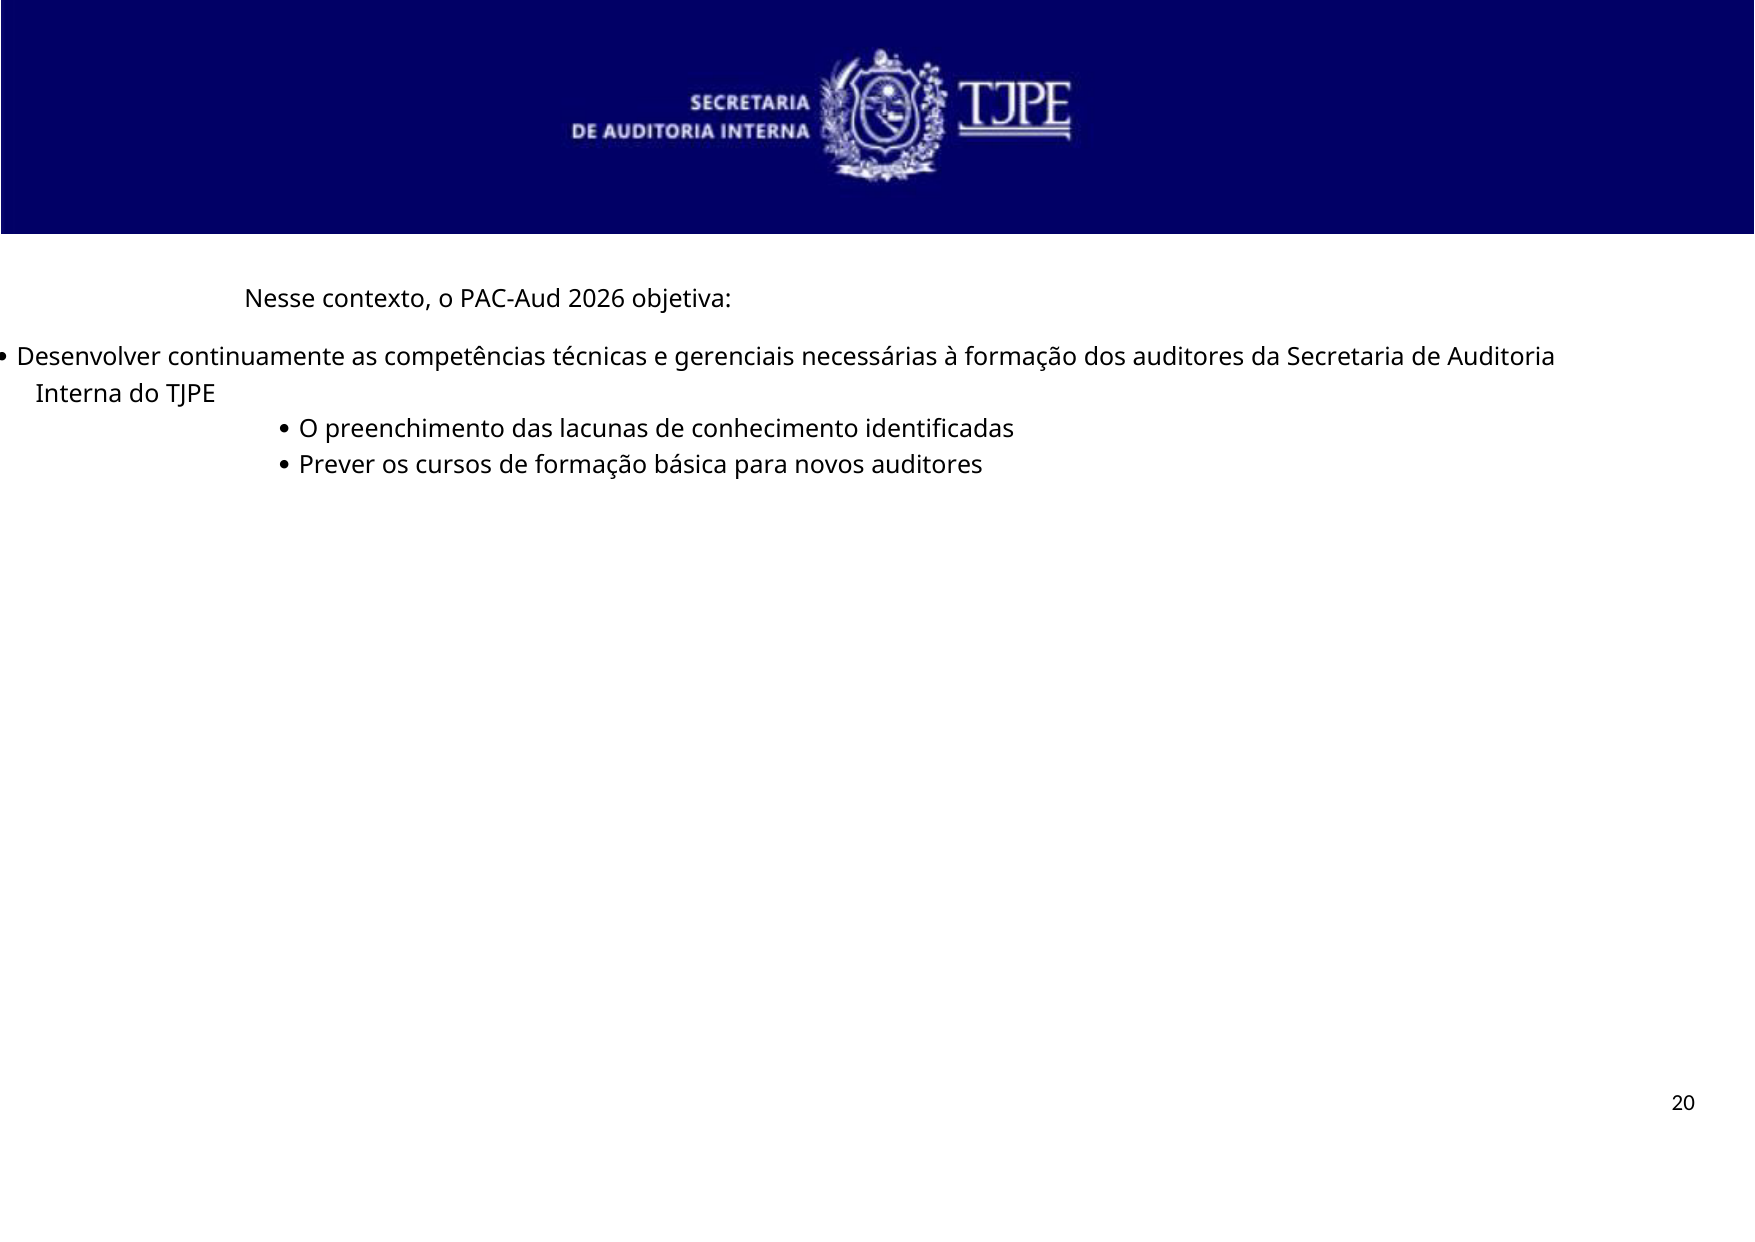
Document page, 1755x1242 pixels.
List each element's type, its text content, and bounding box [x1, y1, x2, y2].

text Nesse contexto, o PAC-Aud 2026 objetiva: [244, 281, 1710, 314]
list Desenvolver continuamente as competências técnicas e gerenciais necessárias à formação dos auditores da Secretaria de Auditoria Interna do TJPE [0, 339, 1610, 410]
list O preenchimento das lacunas de conhecimento identificadas [280, 412, 1710, 444]
list Prever os cursos de formação básica para novos auditores [280, 447, 1710, 481]
